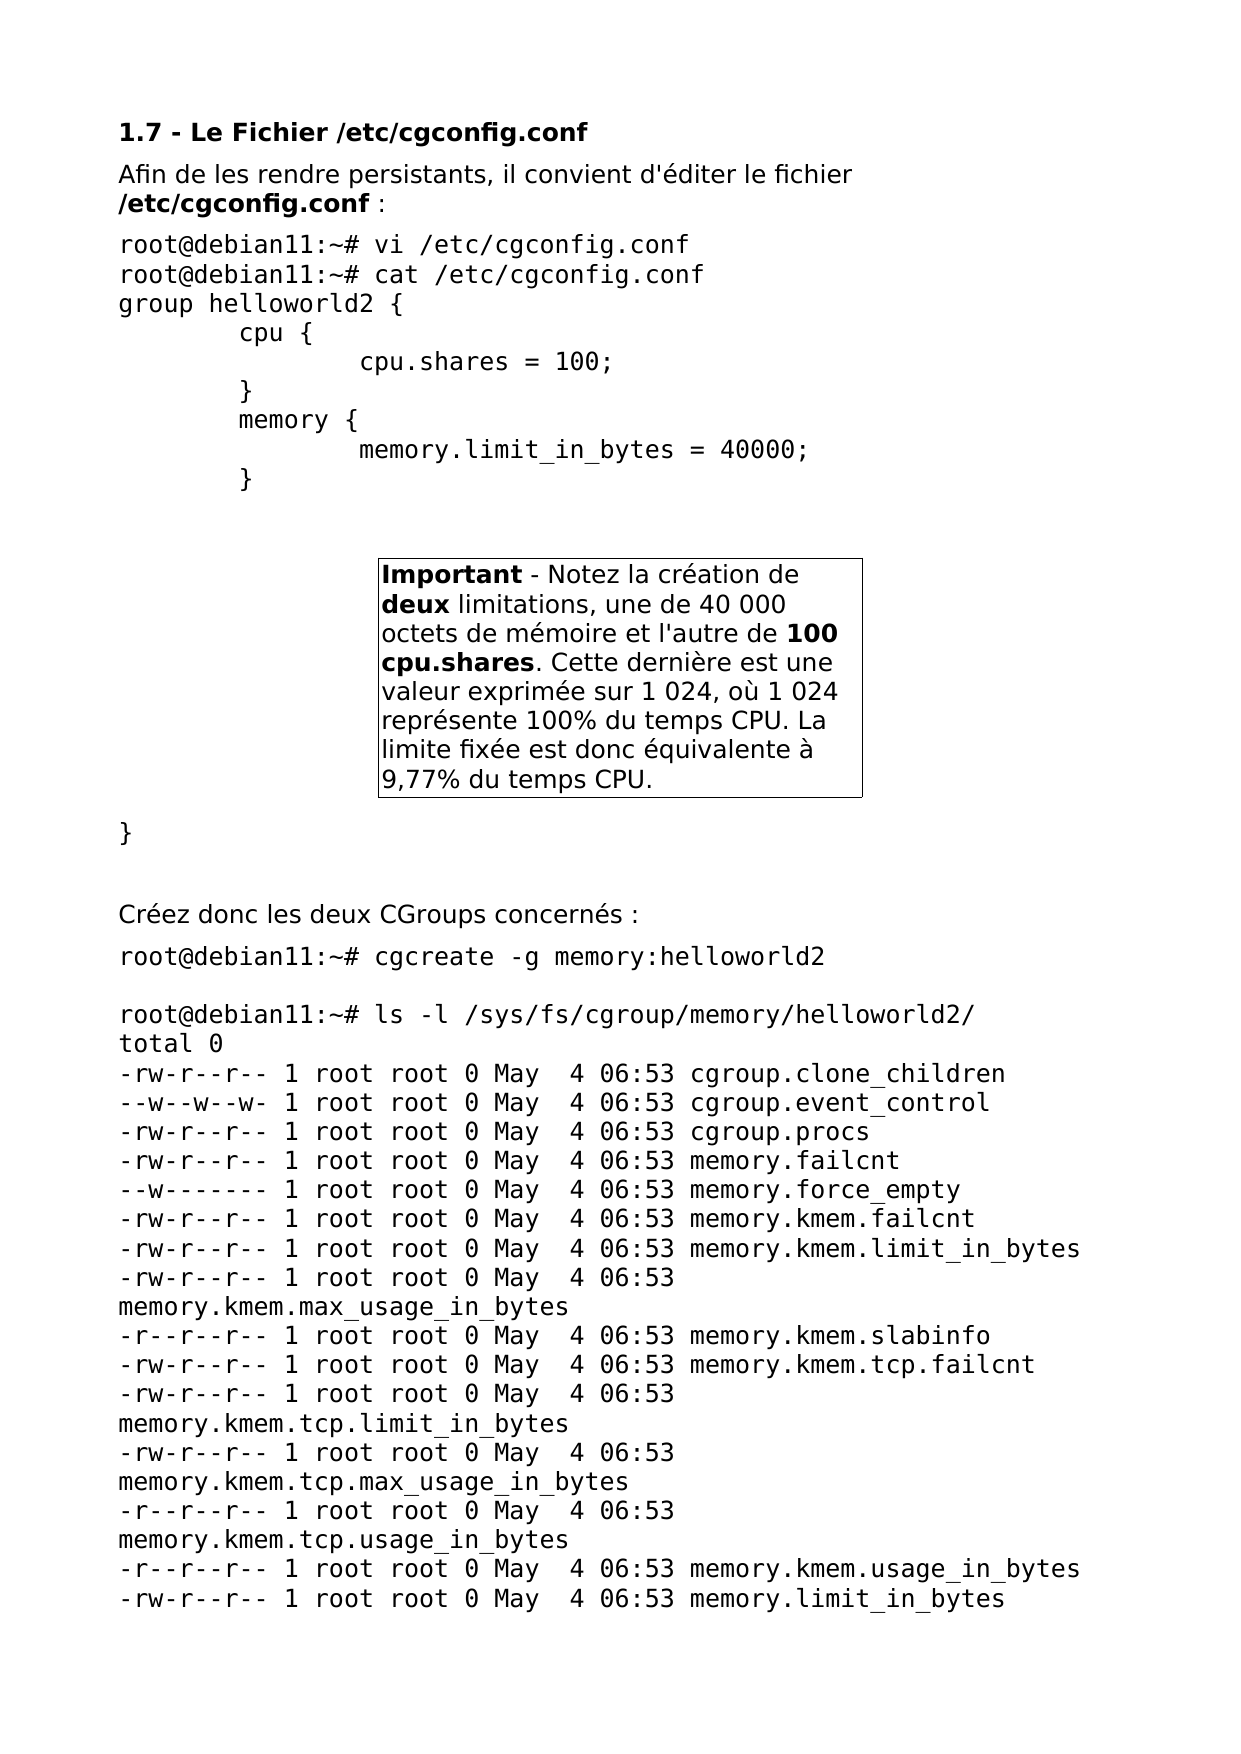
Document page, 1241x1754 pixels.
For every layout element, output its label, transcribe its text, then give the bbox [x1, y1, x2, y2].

subtitle 1.7 - Le Fichier /etc/cgconfig.conf [118, 118, 1122, 147]
table_header Important - Notez la création de deux limitations, une de 40 000 octets de mémoire et l'autre de 100 cpu.shares. Cette dernière est une valeur exprimée sur 1 024, où 1 024 représente 100% du temps CPU. La limite fixée est donc équivalente à 9,77% du temps CPU. [379, 559, 862, 797]
text Créez donc les deux CGroups concernés : [118, 900, 1122, 929]
text root@debian11:~# cgcreate -g memory:helloworld2 root@debian11:~# ls -l /sys/fs/cgroup/memory/helloworld2/ total 0 -rw-r--r-- 1 root root 0 May 4 06:53 cgroup.clone_children --w--w--w- 1 root root 0 May 4 06:53 cgroup.event_control -rw-r--r-- 1 root root 0 May 4 06:53 cgroup.procs -rw-r--r-- 1 root root 0 May 4 06:53 memory.failcnt --w------- 1 root root 0 May 4 06:53 memory.force_empty -rw-r--r-- 1 root root 0 May 4 06:53 memory.kmem.failcnt -rw-r--r-- 1 root root 0 May 4 06:53 memory.kmem.limit_in_bytes -rw-r--r-- 1 root root 0 May 4 06:53 memory.kmem.max_usage_in_bytes -r--r--r-- 1 root root 0 May 4 06:53 memory.kmem.slabinfo -rw-r--r-- 1 root root 0 May 4 06:53 memory.kmem.tcp.failcnt -rw-r--r-- 1 root root 0 May 4 06:53 memory.kmem.tcp.limit_in_bytes -rw-r--r-- 1 root root 0 May 4 06:53 memory.kmem.tcp.max_usage_in_bytes -r--r--r-- 1 root root 0 May 4 06:53 memory.kmem.tcp.usage_in_bytes -r--r--r-- 1 root root 0 May 4 06:53 memory.kmem.usage_in_bytes -rw-r--r-- 1 root root 0 May 4 06:53 memory.limit_in_bytes [118, 942, 1122, 1613]
text Afin de les rendre persistants, il convient d'éditer le fichier /etc/cgconfig.conf : [118, 160, 1122, 218]
text root@debian11:~# vi /etc/cgconfig.conf root@debian11:~# cat /etc/cgconfig.conf group helloworld2 { cpu { cpu.shares = 100; } memory { memory.limit_in_bytes = 40000; } } [118, 231, 1122, 847]
